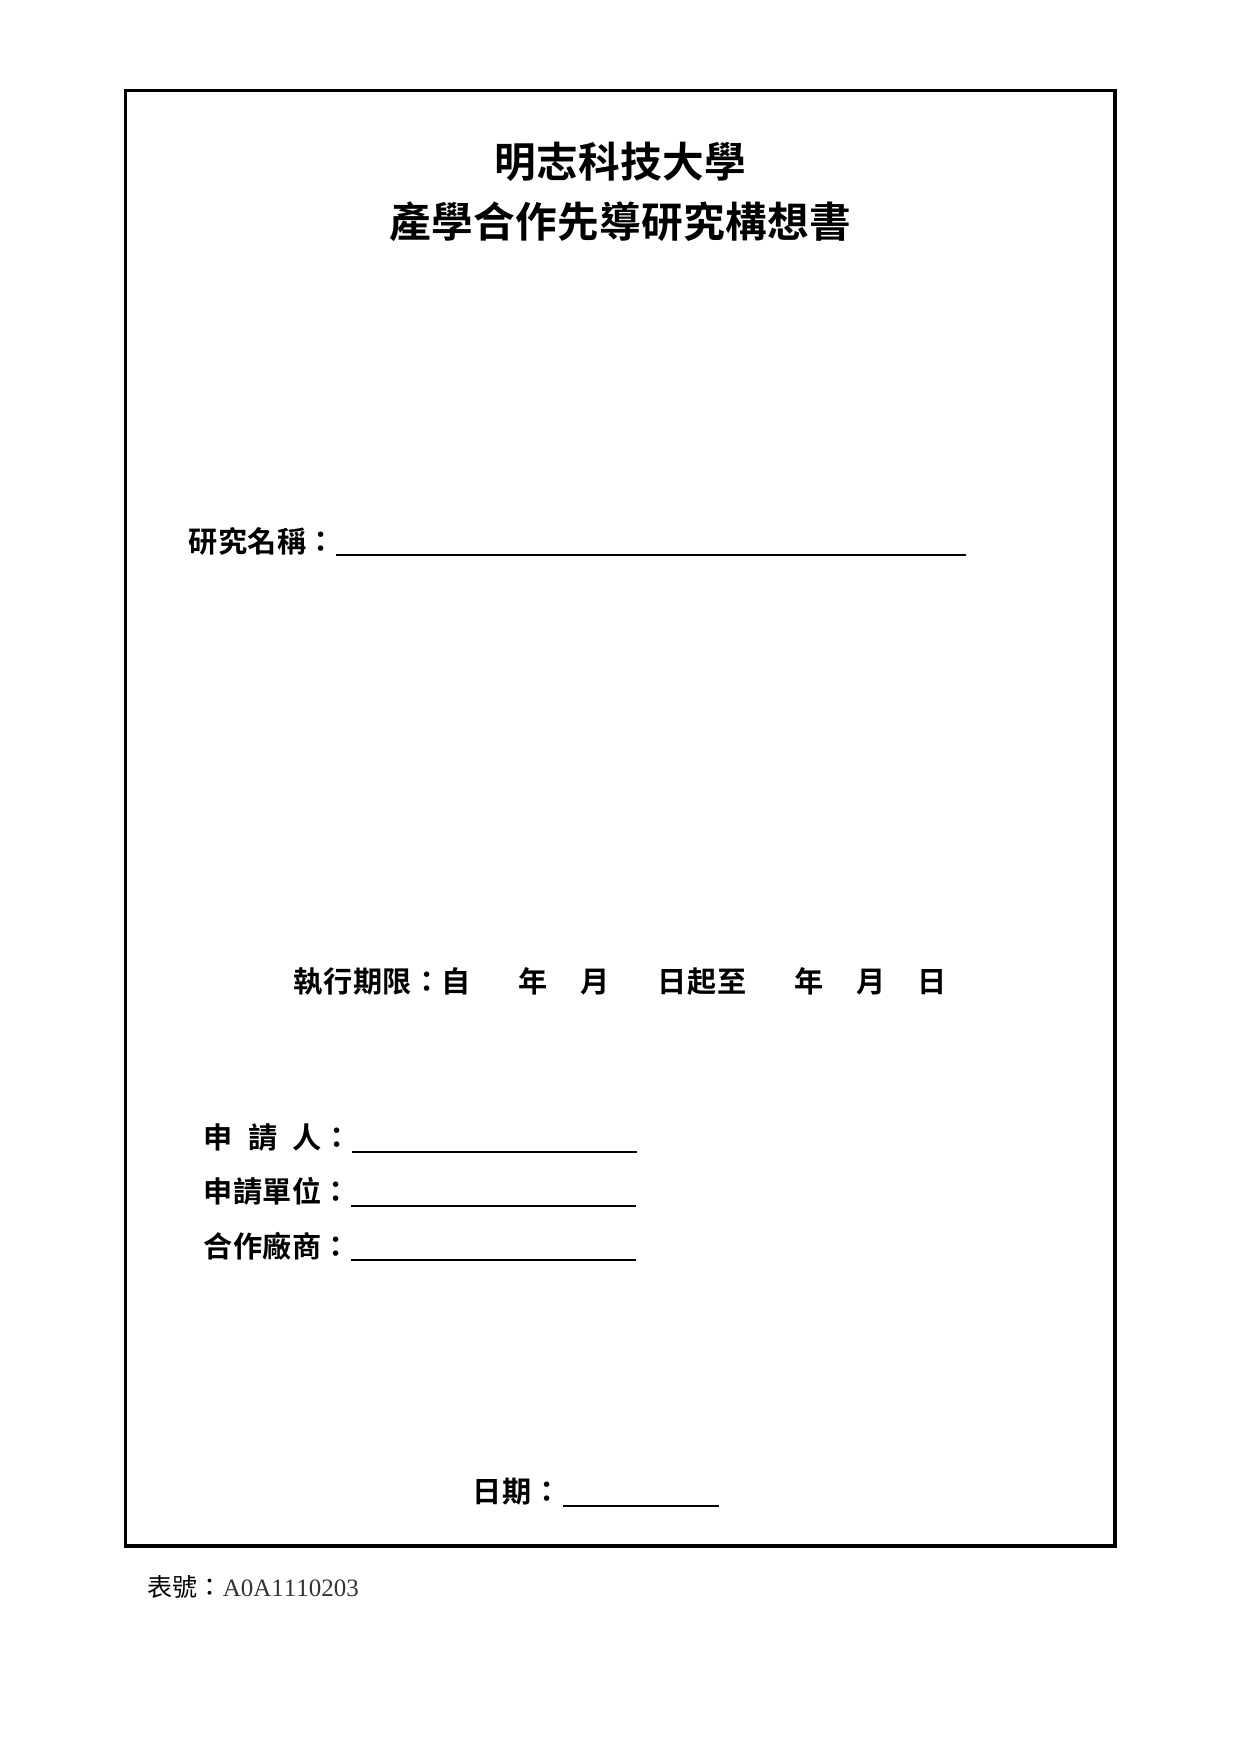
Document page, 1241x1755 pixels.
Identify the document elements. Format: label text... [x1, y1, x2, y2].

text 表號：A0A1110203 [148, 1560, 1093, 1606]
table_header 明志科技大學 產學合作先導研究構想書 研究名稱： 執行期限：自 年 月 日起至 年 月 日 申 請 人： 申請單位： 合作廠商： 日期： [127, 92, 1113, 1544]
